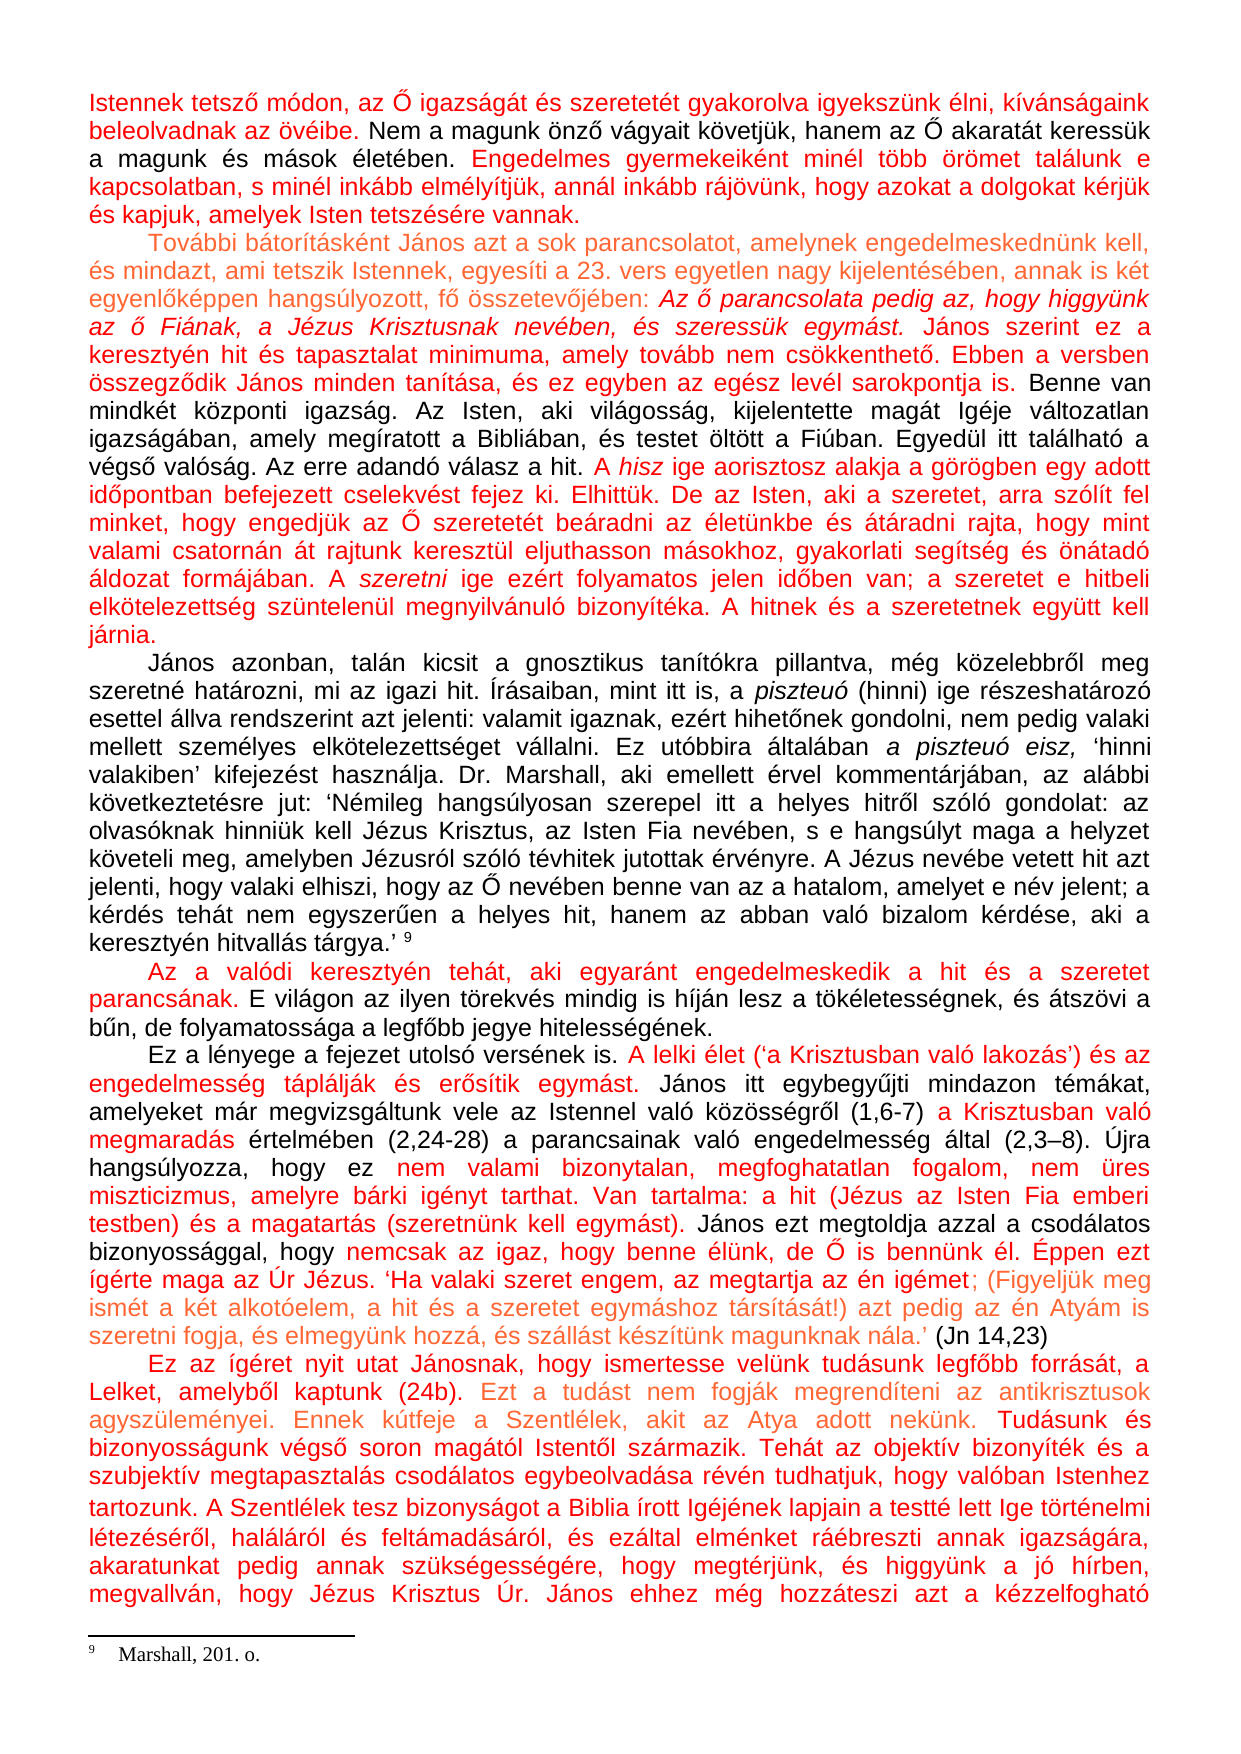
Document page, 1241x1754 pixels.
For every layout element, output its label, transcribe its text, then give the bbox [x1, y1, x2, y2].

text További bátorításként János azt a sok parancsolatot, amelynek engedelmeskednünk kell, és mindazt, ami tetszik Istennek, egyesíti a 23. vers egyetlen nagy kijelentésében, annak is két egyenlőképpen hangsúlyozott, fő összetevőjében: Az ő parancsolata pedig az, hogy higgyünk az ő Fiának, a Jézus Krisztusnak nevében, és szeressük egymást. János szerint ez a keresztyén hit és tapasztalat minimuma, amely tovább nem csökkenthető. Ebben a versben összegződik János minden tanítása, és ez egyben az egész levél sarokpontja is. Benne van mindkét központi igazság. Az Isten, aki világosság, kijelentette magát Igéje változatlan igazságában, amely megíratott a Bibliában, és testet öltött a Fiúban. Egyedül itt található a végső valóság. Az erre adandó válasz a hit. A hisz ige aorisztosz alakja a görögben egy adott időpontban befejezett cselekvést fejez ki. Elhittük. De az Isten, aki a szeretet, arra szólít fel minket, hogy engedjük az Ő szeretetét beáradni az életünkbe és átáradni rajta, hogy mint valami csatornán át rajtunk keresztül eljuthasson másokhoz, gyakorlati segítség és önátadó áldozat formájában. A szeretni ige ezért folyamatos jelen időben van; a szeretet e hitbeli elkötelezettség szüntelenül megnyilvánuló bizonyítéka. A hitnek és a szeretetnek együtt kell járnia. [88, 229, 1152, 649]
text Marshall, 201. o. [88, 1642, 1152, 1665]
text Ez a lényege a fejezet utolsó versének is. A lelki élet (‘a Krisztusban való lakozás’) és az engedelmesség táplálják és erősítik egymást. János itt egybegyűjti mindazon témákat, amelyeket már megvizsgáltunk vele az Istennel való közösségről (1,6-7) a Krisztusban való megmaradás értelmében (2,24-28) a parancsainak való engedelmesség által (2,3–8). Újra hangsúlyozza, hogy ez nem valami bizonytalan, megfoghatatlan fogalom, nem üres miszticizmus, amelyre bárki igényt tarthat. Van tartalma: a hit (Jézus az Isten Fia emberi testben) és a magatartás (szeretnünk kell egymást). János ezt megtoldja azzal a csodálatos bizonyossággal, hogy nemcsak az igaz, hogy benne élünk, de Ő is bennünk él. Éppen ezt ígérte maga az Úr Jézus. ‘Ha valaki szeret engem, az megtartja az én igémet; (Figyeljük meg ismét a két alkotóelem, a hit és a szeretet egymáshoz társítását!) azt pedig az én Atyám is szeretni fogja, és elmegyünk hozzá, és szállást készítünk magunknak nála.’ (Jn 14,23) [88, 1041, 1152, 1349]
text Istennek tetsző módon, az Ő igazságát és szeretetét gyakorolva igyekszünk élni, kívánságaink beleolvadnak az övéibe. Nem a magunk önző vágyait követjük, hanem az Ő akaratát keressük a magunk és mások életében. Engedelmes gyermekeiként minél több örömet találunk e kapcsolatban, s minél inkább elmélyítjük, annál inkább rájövünk, hogy azokat a dolgokat kérjük és kapjuk, amelyek Isten tetszésére vannak. [88, 88, 1152, 229]
text Ez az ígéret nyit utat Jánosnak, hogy ismertesse velünk tudásunk legfőbb forrását, a Lelket, amelyből kaptunk (24b). Ezt a tudást nem fogják megrendíteni az antikrisztusok agyszüleményei. Ennek kútfeje a Szentlélek, akit az Atya adott nekünk. Tudásunk és bizonyosságunk végső soron magától Istentől származik. Tehát az objektív bizonyíték és a szubjektív megtapasztalás csodálatos egybeolvadása révén tudhatjuk, hogy valóban Istenhez tartozunk. A Szentlélek tesz bizonyságot a Biblia írott Igéjének lapjain a testté lett Ige történelmi létezéséről, haláláról és feltámadásáról, és ezáltal elménket ráébreszti annak igazságára, akaratunkat pedig annak szükségességére, hogy megtérjünk, és higgyünk a jó hírben, megvallván, hogy Jézus Krisztus Úr. János ehhez még hozzáteszi azt a kézzelfogható [88, 1349, 1152, 1608]
text János azonban, talán kicsit a gnosztikus tanítókra pillantva, még közelebbről meg szeretné határozni, mi az igazi hit. Írásaiban, mint itt is, a piszteuó (hinni) ige részeshatározó esettel állva rendszerint azt jelenti: valamit igaznak, ezért hihetőnek gondolni, nem pedig valaki mellett személyes elkötelezettséget vállalni. Ez utóbbira általában a piszteuó eisz, ‘hinni valakiben’ kifejezést használja. Dr. Marshall, aki emellett érvel kommentárjában, az alábbi következtetésre jut: ‘Némileg hangsúlyosan szerepel itt a helyes hitről szóló gondolat: az olvasóknak hinniük kell Jézus Krisztus, az Isten Fia nevében, s e hangsúlyt maga a helyzet követeli meg, amelyben Jézusról szóló tévhitek jutottak érvényre. A Jézus nevébe vetett hit azt jelenti, hogy valaki elhiszi, hogy az Ő nevében benne van az a hatalom, amelyet e név jelent; a kérdés tehát nem egyszerűen a helyes hit, hanem az abban való bizalom kérdése, aki a keresztyén hitvallás tárgya.’ [88, 649, 1152, 957]
text Az a valódi keresztyén tehát, aki egyaránt engedelmeskedik a hit és a szeretet parancsának. E világon az ilyen törekvés mindig is híján lesz a tökéletességnek, és átszövi a bűn, de folyamatossága a legfőbb jegye hitelességének. [88, 957, 1152, 1041]
